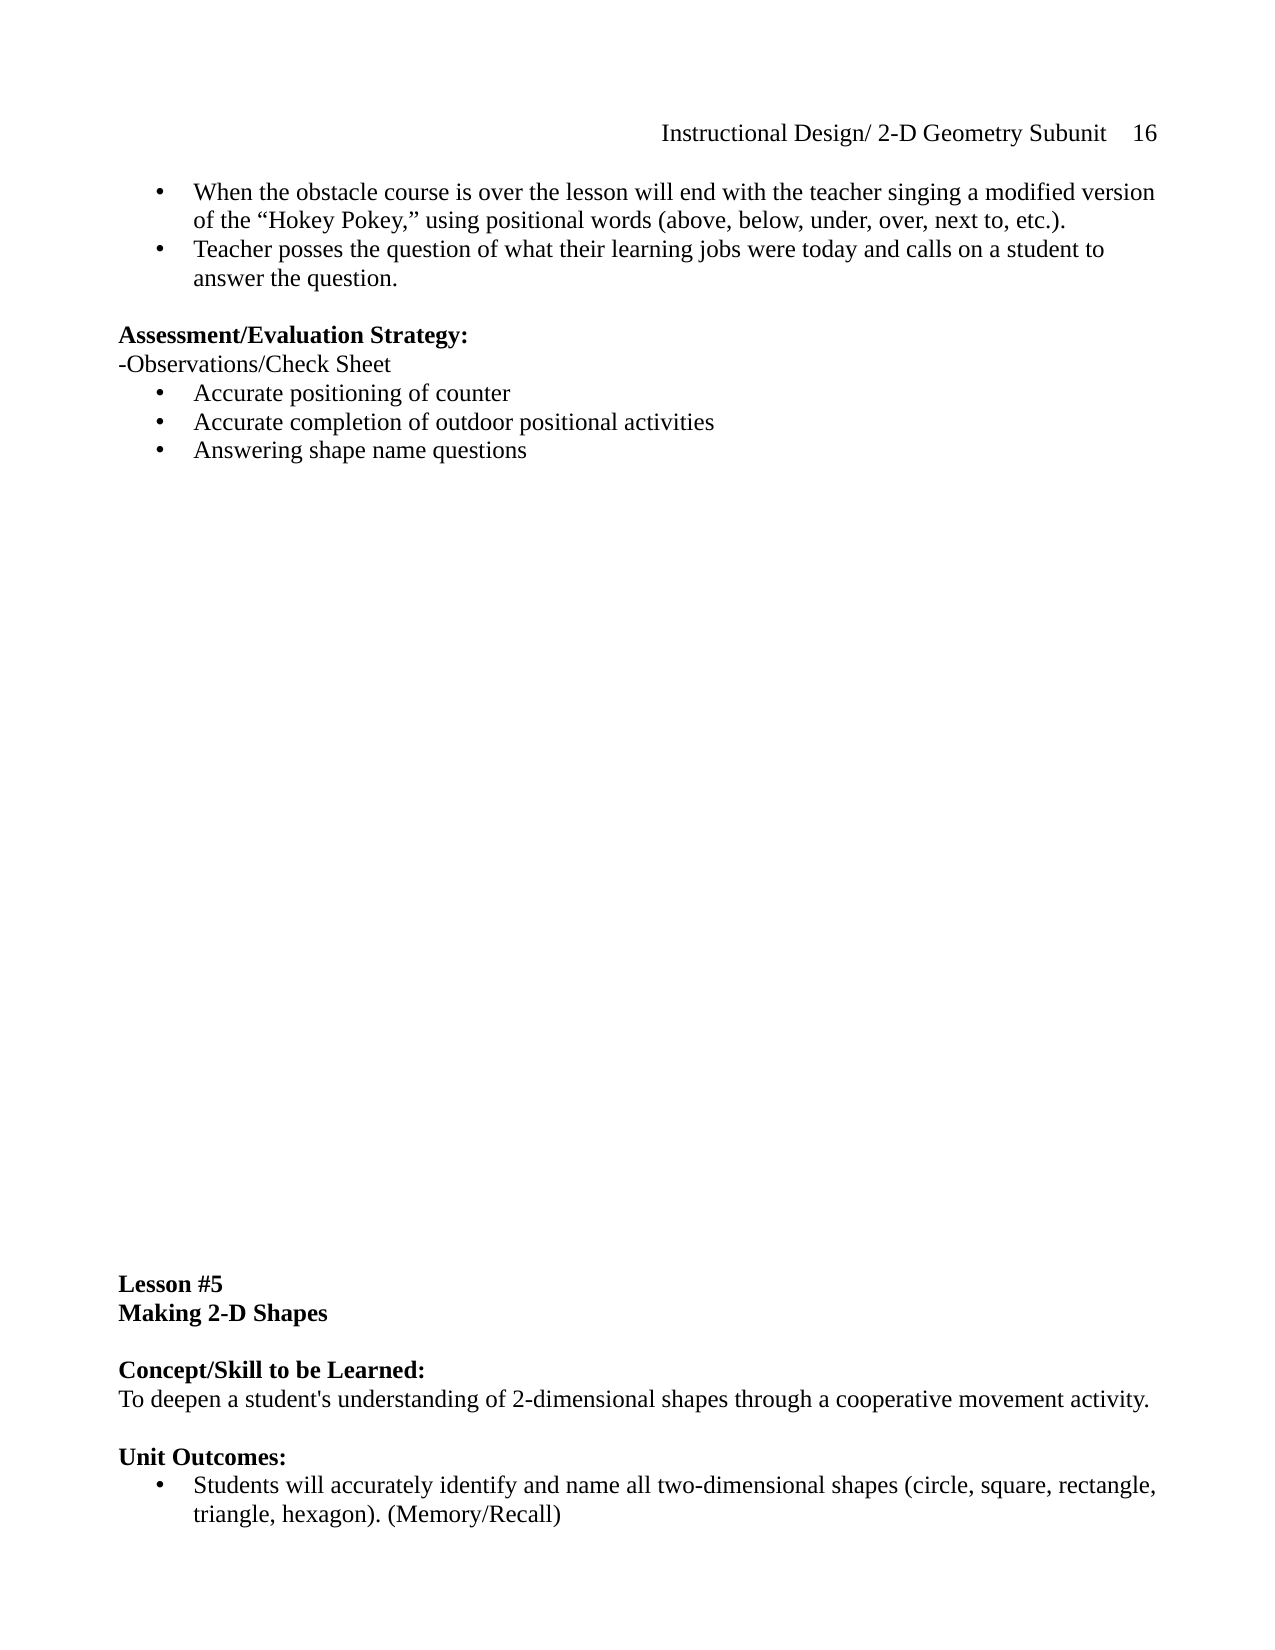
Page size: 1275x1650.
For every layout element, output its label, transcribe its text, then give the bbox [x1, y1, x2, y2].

text Concept/Skill to be Learned: [118, 1356, 1157, 1384]
list Accurate completion of outdoor positional activities [156, 407, 1157, 436]
list Teacher posses the question of what their learning jobs were today and calls on a student to answer the question. [156, 234, 1157, 292]
list Answering shape name questions [156, 436, 1157, 464]
list Students will accurately identify and name all two-dimensional shapes (circle, square, rectangle, triangle, hexagon). (Memory/Recall) [156, 1471, 1157, 1528]
text -Observations/Check Sheet [118, 349, 1157, 378]
text Assessment/Evaluation Strategy: [118, 321, 1157, 349]
text Unit Outcomes: [118, 1442, 1157, 1471]
list Accurate positioning of counter [156, 378, 1157, 407]
text Lesson #5 [118, 1269, 1157, 1298]
text To deepen a student's understanding of 2-dimensional shapes through a cooperative movement activity. [118, 1384, 1157, 1413]
list When the obstacle course is over the lesson will end with the teacher singing a modified version of the “Hokey Pokey,” using positional words (above, below, under, over, next to, etc.). [156, 177, 1157, 234]
text Making 2-D Shapes [118, 1298, 1157, 1327]
